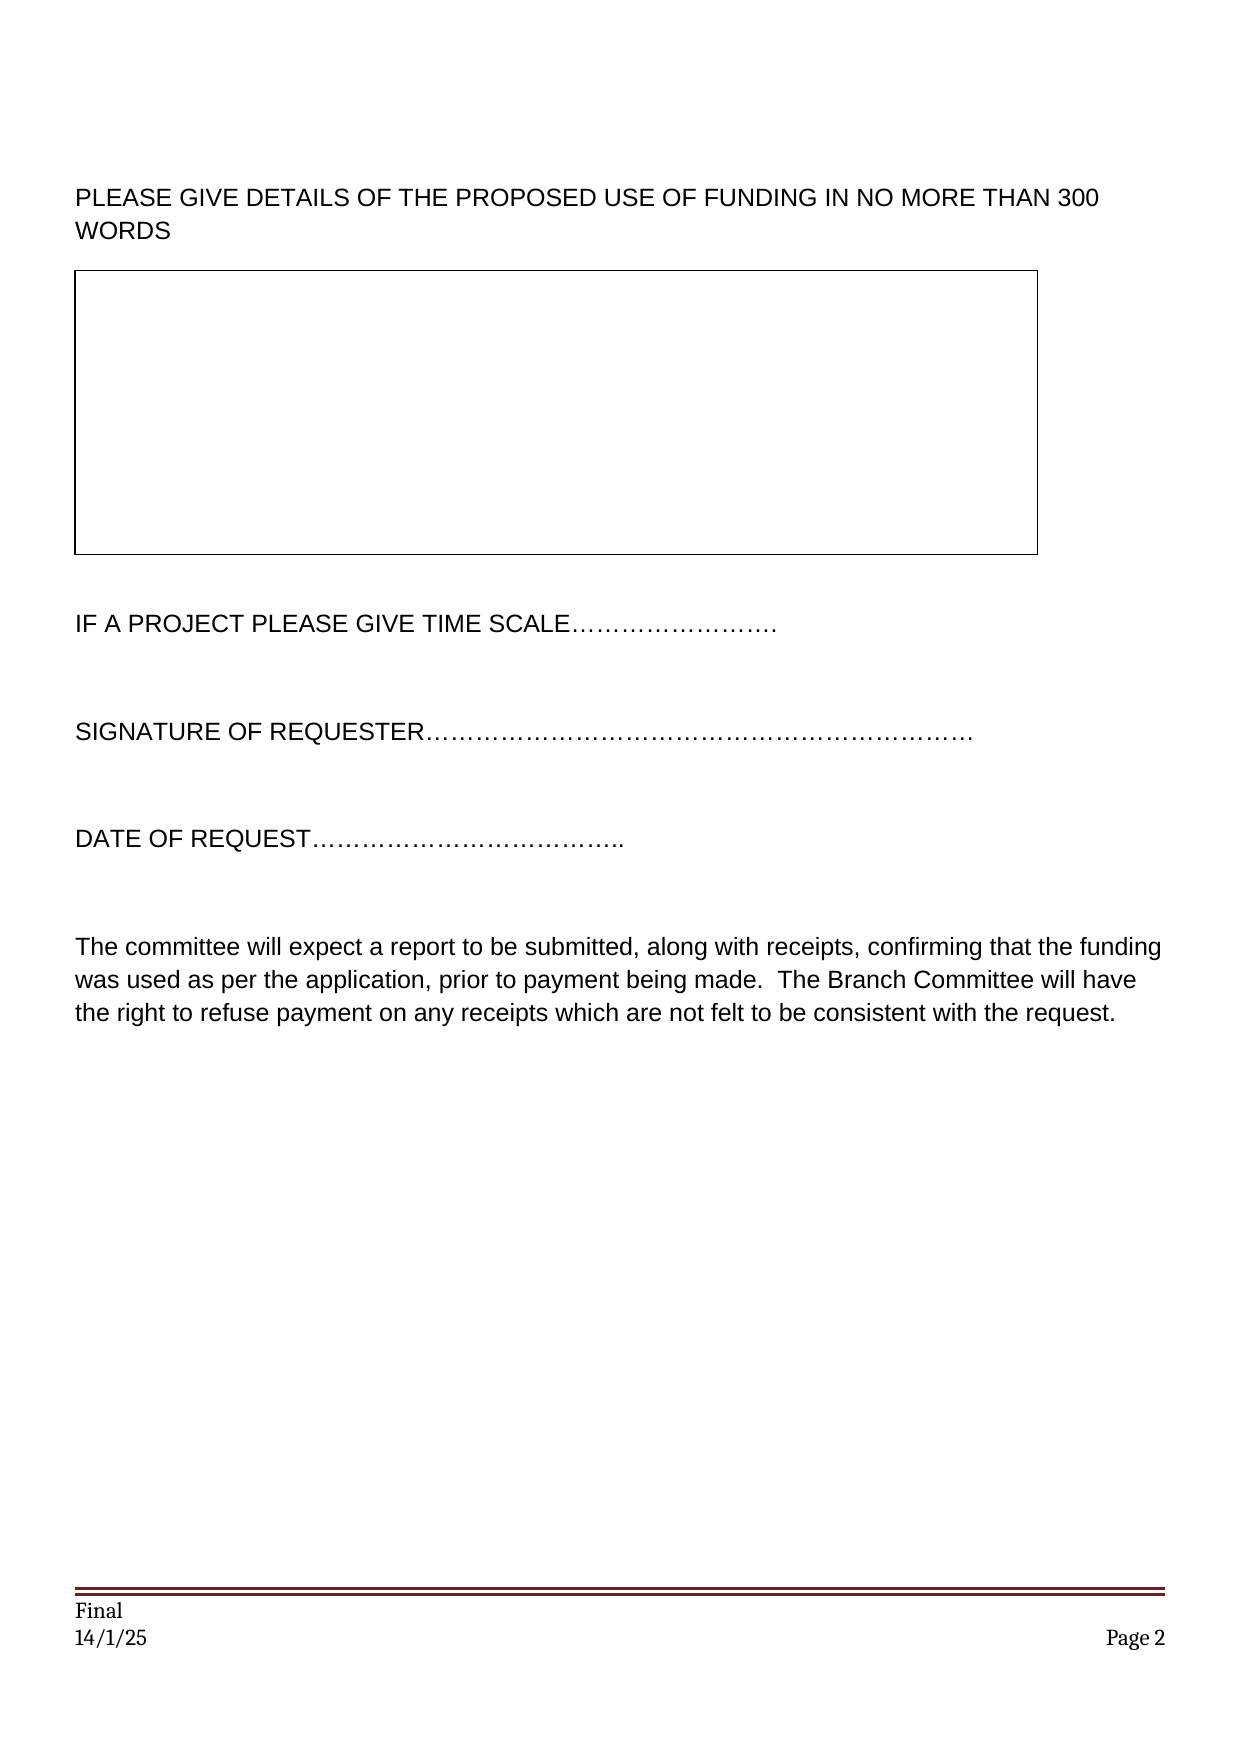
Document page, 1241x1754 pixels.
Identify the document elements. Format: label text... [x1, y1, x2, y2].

text DATE OF REQUEST……………………………….. [75, 824, 1165, 853]
text IF A PROJECT PLEASE GIVE TIME SCALE……………………. [75, 609, 1165, 638]
text The committee will expect a report to be submitted, along with receipts, confirming that the funding was used as per the application, prior to payment being made. The Branch Committee will have the right to refuse payment on any receipts which are not felt to be consistent with the request. [75, 932, 1165, 1027]
table_header [76, 271, 1037, 554]
text SIGNATURE OF REQUESTER………………………………………………………… [75, 717, 1165, 745]
text PLEASE GIVE DETAILS OF THE PROPOSED USE OF FUNDING IN NO MORE THAN 300 WORDS [75, 183, 1165, 244]
